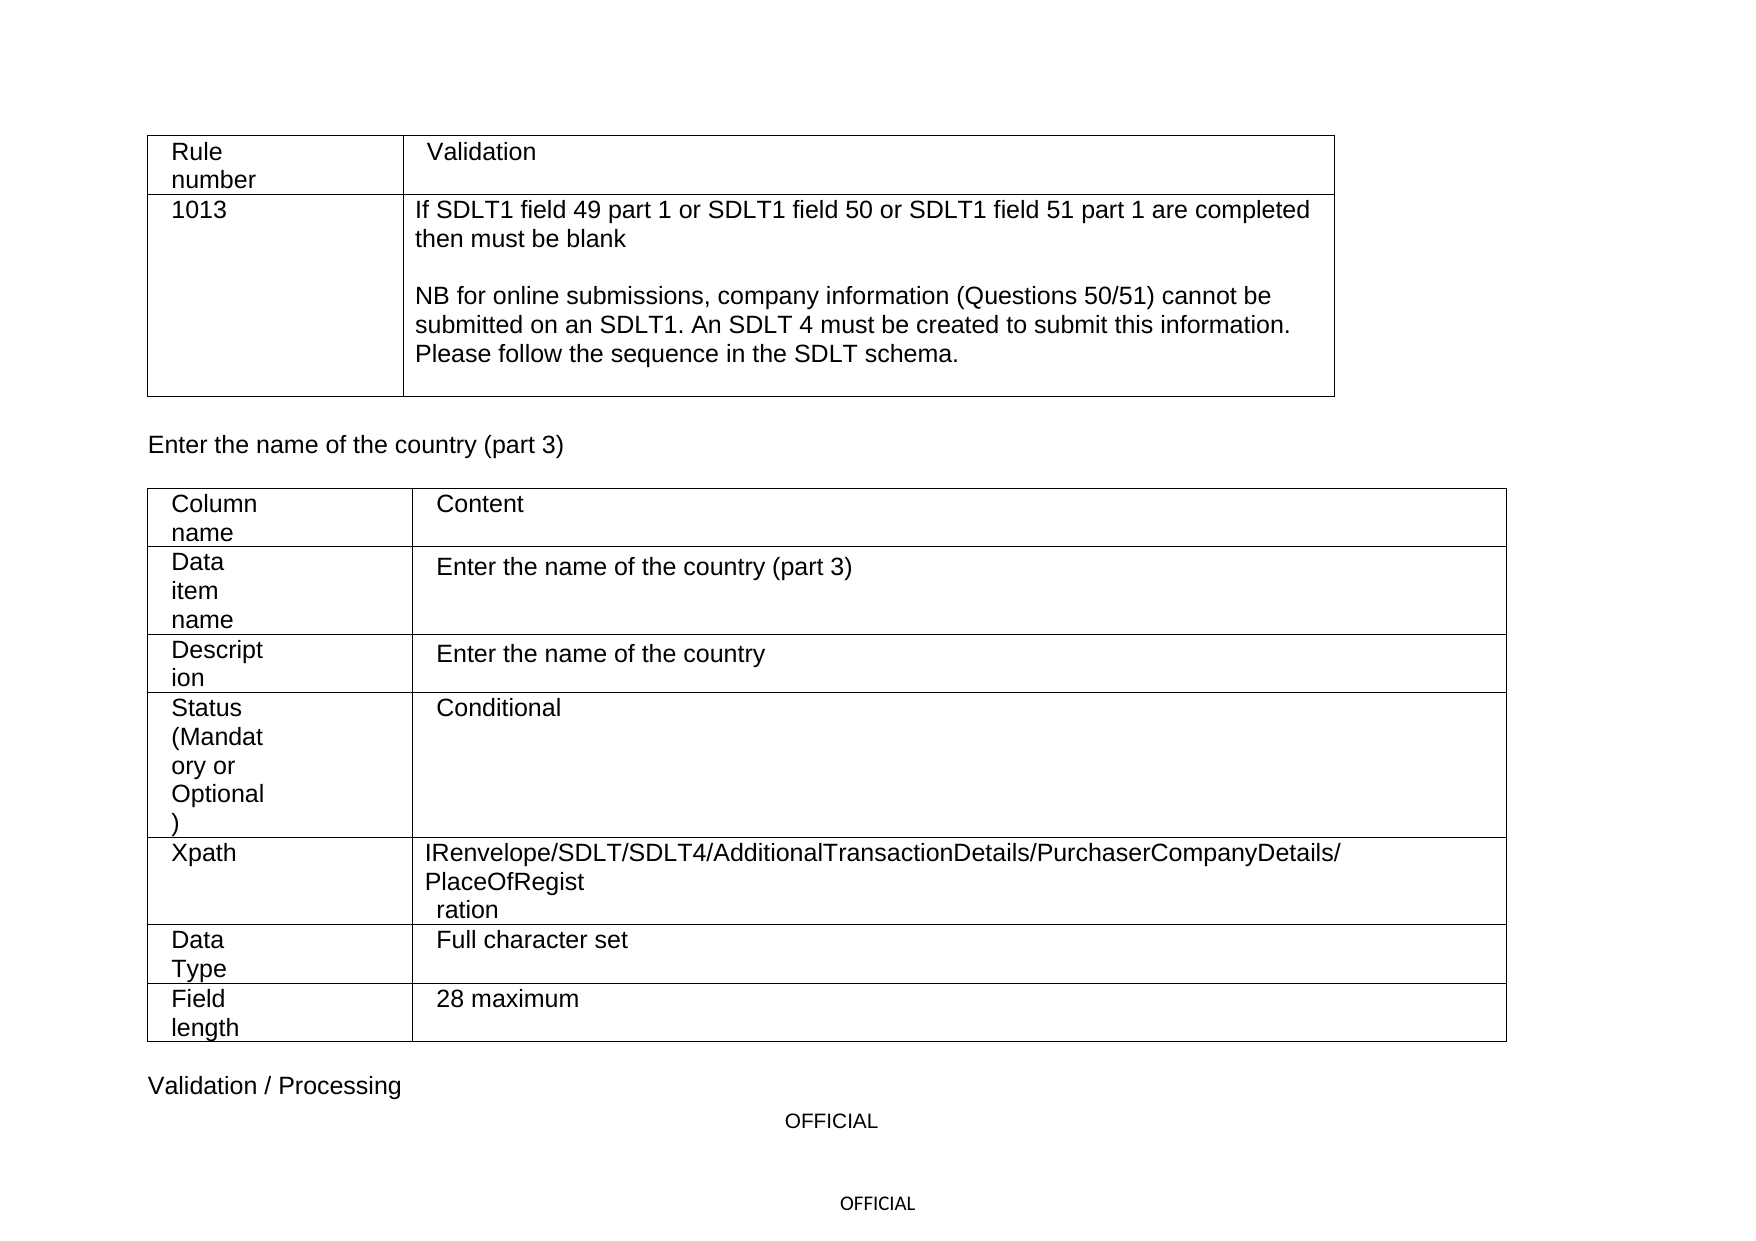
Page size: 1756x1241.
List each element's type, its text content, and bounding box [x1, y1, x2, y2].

table_cell 1013 [148, 195, 403, 396]
table_cell IRenvelope/SDLT/SDLT4/AdditionalTransactionDetails/PurchaserCompanyDetails/PlaceOfRegist ration [413, 838, 1506, 924]
table_cell Status (Mandatory or Optional) [148, 693, 412, 837]
table_header Validation [404, 136, 1334, 194]
table_header Rule number [148, 136, 403, 194]
table_cell 28 maximum [413, 984, 1506, 1041]
table_cell Field length [148, 984, 412, 1041]
table_header Content [413, 489, 1506, 546]
table_cell Full character set [413, 925, 1506, 983]
table_cell Conditional [413, 693, 1506, 837]
table_cell Data item name [148, 547, 412, 633]
table_cell Enter the name of the country (part 3) [413, 547, 1506, 633]
table_cell Xpath [148, 838, 412, 924]
table_cell Enter the name of the country [413, 635, 1506, 692]
subtitle Enter the name of the country (part 3) [148, 430, 1515, 459]
table_cell Data Type [148, 925, 412, 983]
table_cell Description [148, 635, 412, 692]
table_header Column name [148, 489, 412, 546]
table_cell If SDLT1 field 49 part 1 or SDLT1 field 50 or SDLT1 field 51 part 1 are completed then must be blank NB for online submissions, company information (Questions 50/51) cannot be submitted on an SDLT1. An SDLT 4 must be created to submit this information. Please follow the sequence in the SDLT schema. [404, 195, 1334, 396]
text Validation / Processing [148, 1071, 1515, 1100]
